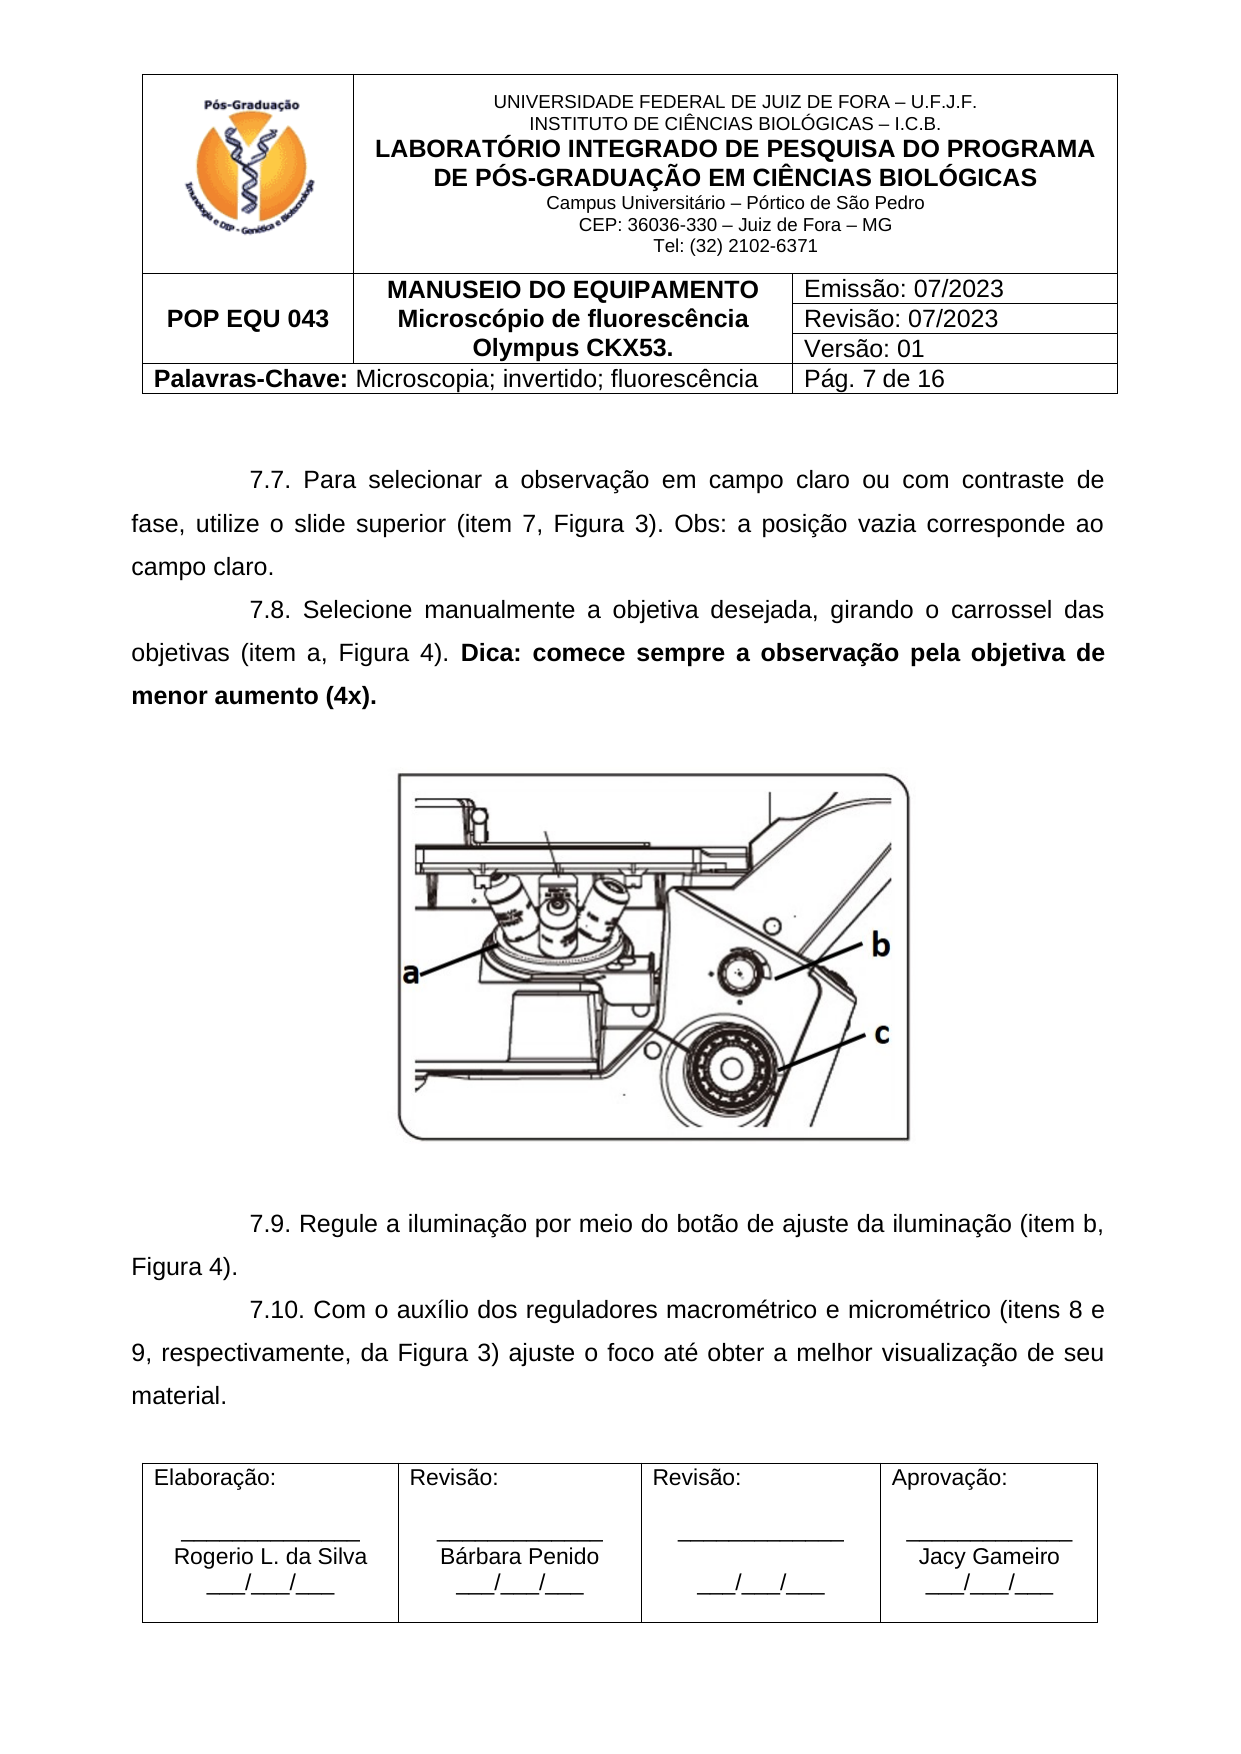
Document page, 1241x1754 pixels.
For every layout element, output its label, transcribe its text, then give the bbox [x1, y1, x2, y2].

text 7.10. Com o auxílio dos reguladores macrométrico e micrométrico (itens 8 e 9, respectivamente, da Figura 3) ajuste o foco até obter a melhor visualização de seu material. [131, 1295, 1106, 1410]
text 7.9. Regule a iluminação por meio do botão de ajuste da iluminação (item b, Figura 4). [131, 1209, 1106, 1281]
text 7.7. Para selecionar a observação em campo claro ou com contraste de fase, utilize o slide superior (item 7, Figura 3). Obs: a posição vazia corresponde ao campo claro. [131, 465, 1106, 580]
text 7.8. Selecione manualmente a objetiva desejada, girando o carrossel das objetivas (item a, Figura 4). Dica: comece sempre a observação pela objetiva de menor aumento (4x). [131, 595, 1106, 710]
